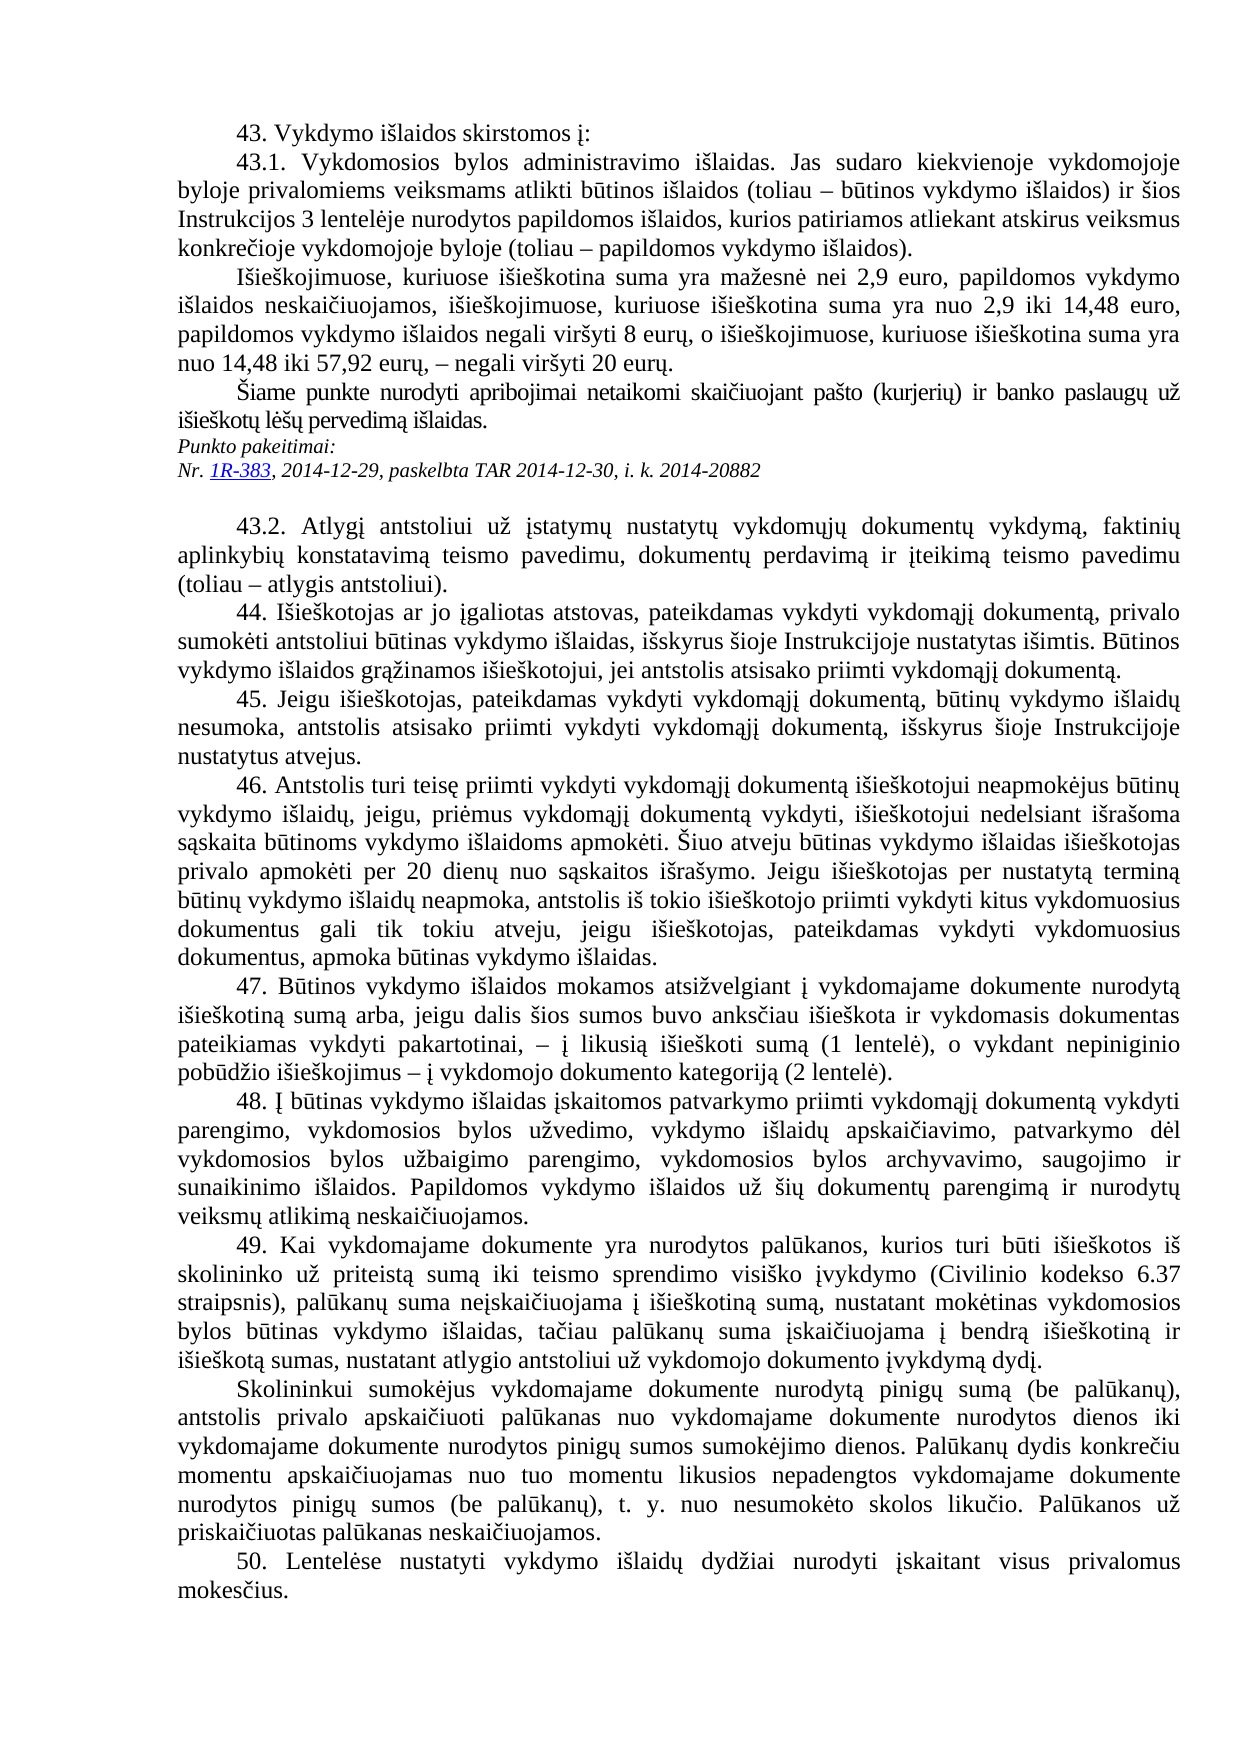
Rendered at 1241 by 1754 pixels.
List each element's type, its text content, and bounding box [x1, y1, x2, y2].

text 45. Jeigu išieškotojas, pateikdamas vykdyti vykdomąjį dokumentą, būtinų vykdymo išlaidų nesumoka, antstolis atsisako priimti vykdyti vykdomąjį dokumentą, išskyrus šioje Instrukcijoje nustatytus atvejus. [177, 684, 1181, 770]
text Šiame punkte nurodyti apribojimai netaikomi skaičiuojant pašto (kurjerių) ir banko paslaugų už išieškotų lėšų pervedimą išlaidas. [177, 377, 1181, 434]
text 43.2. Atlygį antstoliui už įstatymų nustatytų vykdomųjų dokumentų vykdymą, faktinių aplinkybių konstatavimą teismo pavedimu, dokumentų perdavimą ir įteikimą teismo pavedimu (toliau – atlygis antstoliui). [177, 511, 1181, 597]
text 43.1. Vykdomosios bylos administravimo išlaidas. Jas sudaro kiekvienoje vykdomojoje byloje privalomiems veiksmams atlikti būtinos išlaidos (toliau – būtinos vykdymo išlaidos) ir šios Instrukcijos 3 lentelėje nurodytos papildomos išlaidos, kurios patiriamos atliekant atskirus veiksmus konkrečioje vykdomojoje byloje (toliau – papildomos vykdymo išlaidos). [177, 147, 1181, 262]
text 43. Vykdymo išlaidos skirstomos į: [177, 118, 1181, 147]
text Nr. 1R-383, 2014-12-29, paskelbta TAR 2014-12-30, i. k. 2014-20882 [177, 458, 1181, 482]
text Skolininkui sumokėjus vykdomajame dokumente nurodytą pinigų sumą (be palūkanų), antstolis privalo apskaičiuoti palūkanas nuo vykdomajame dokumente nurodytos dienos iki vykdomajame dokumente nurodytos pinigų sumos sumokėjimo dienos. Palūkanų dydis konkrečiu momentu apskaičiuojamas nuo tuo momentu likusios nepadengtos vykdomajame dokumente nurodytos pinigų sumos (be palūkanų), t. y. nuo nesumokėto skolos likučio. Palūkanos už priskaičiuotas palūkanas neskaičiuojamos. [177, 1374, 1181, 1546]
text 47. Būtinos vykdymo išlaidos mokamos atsižvelgiant į vykdomajame dokumente nurodytą išieškotiną sumą arba, jeigu dalis šios sumos buvo anksčiau išieškota ir vykdomasis dokumentas pateikiamas vykdyti pakartotinai, – į likusią išieškoti sumą (1 lentelė), o vykdant nepiniginio pobūdžio išieškojimus – į vykdomojo dokumento kategoriją (2 lentelė). [177, 971, 1181, 1086]
text 50. Lentelėse nustatyti vykdymo išlaidų dydžiai nurodyti įskaitant visus privalomus mokesčius. [177, 1546, 1181, 1604]
text Punkto pakeitimai: [177, 434, 1181, 458]
text 44. Išieškotojas ar jo įgaliotas atstovas, pateikdamas vykdyti vykdomąjį dokumentą, privalo sumokėti antstoliui būtinas vykdymo išlaidas, išskyrus šioje Instrukcijoje nustatytas išimtis. Būtinos vykdymo išlaidos grąžinamos išieškotojui, jei antstolis atsisako priimti vykdomąjį dokumentą. [177, 597, 1181, 684]
text 46. Antstolis turi teisę priimti vykdyti vykdomąjį dokumentą išieškotojui neapmokėjus būtinų vykdymo išlaidų, jeigu, priėmus vykdomąjį dokumentą vykdyti, išieškotojui nedelsiant išrašoma sąskaita būtinoms vykdymo išlaidoms apmokėti. Šiuo atveju būtinas vykdymo išlaidas išieškotojas privalo apmokėti per 20 dienų nuo sąskaitos išrašymo. Jeigu išieškotojas per nustatytą terminą būtinų vykdymo išlaidų neapmoka, antstolis iš tokio išieškotojo priimti vykdyti kitus vykdomuosius dokumentus gali tik tokiu atveju, jeigu išieškotojas, pateikdamas vykdyti vykdomuosius dokumentus, apmoka būtinas vykdymo išlaidas. [177, 770, 1181, 971]
text 48. Į būtinas vykdymo išlaidas įskaitomos patvarkymo priimti vykdomąjį dokumentą vykdyti parengimo, vykdomosios bylos užvedimo, vykdymo išlaidų apskaičiavimo, patvarkymo dėl vykdomosios bylos užbaigimo parengimo, vykdomosios bylos archyvavimo, saugojimo ir sunaikinimo išlaidos. Papildomos vykdymo išlaidos už šių dokumentų parengimą ir nurodytų veiksmų atlikimą neskaičiuojamos. [177, 1086, 1181, 1230]
text Išieškojimuose, kuriuose išieškotina suma yra mažesnė nei 2,9 euro, papildomos vykdymo išlaidos neskaičiuojamos, išieškojimuose, kuriuose išieškotina suma yra nuo 2,9 iki 14,48 euro, papildomos vykdymo išlaidos negali viršyti 8 eurų, o išieškojimuose, kuriuose išieškotina suma yra nuo 14,48 iki 57,92 eurų, – negali viršyti 20 eurų. [177, 262, 1181, 377]
text 49. Kai vykdomajame dokumente yra nurodytos palūkanos, kurios turi būti išieškotos iš skolininko už priteistą sumą iki teismo sprendimo visiško įvykdymo (Civilinio kodekso 6.37 straipsnis), palūkanų suma neįskaičiuojama į išieškotiną sumą, nustatant mokėtinas vykdomosios bylos būtinas vykdymo išlaidas, tačiau palūkanų suma įskaičiuojama į bendrą išieškotiną ir išieškotą sumas, nustatant atlygio antstoliui už vykdomojo dokumento įvykdymą dydį. [177, 1230, 1181, 1374]
